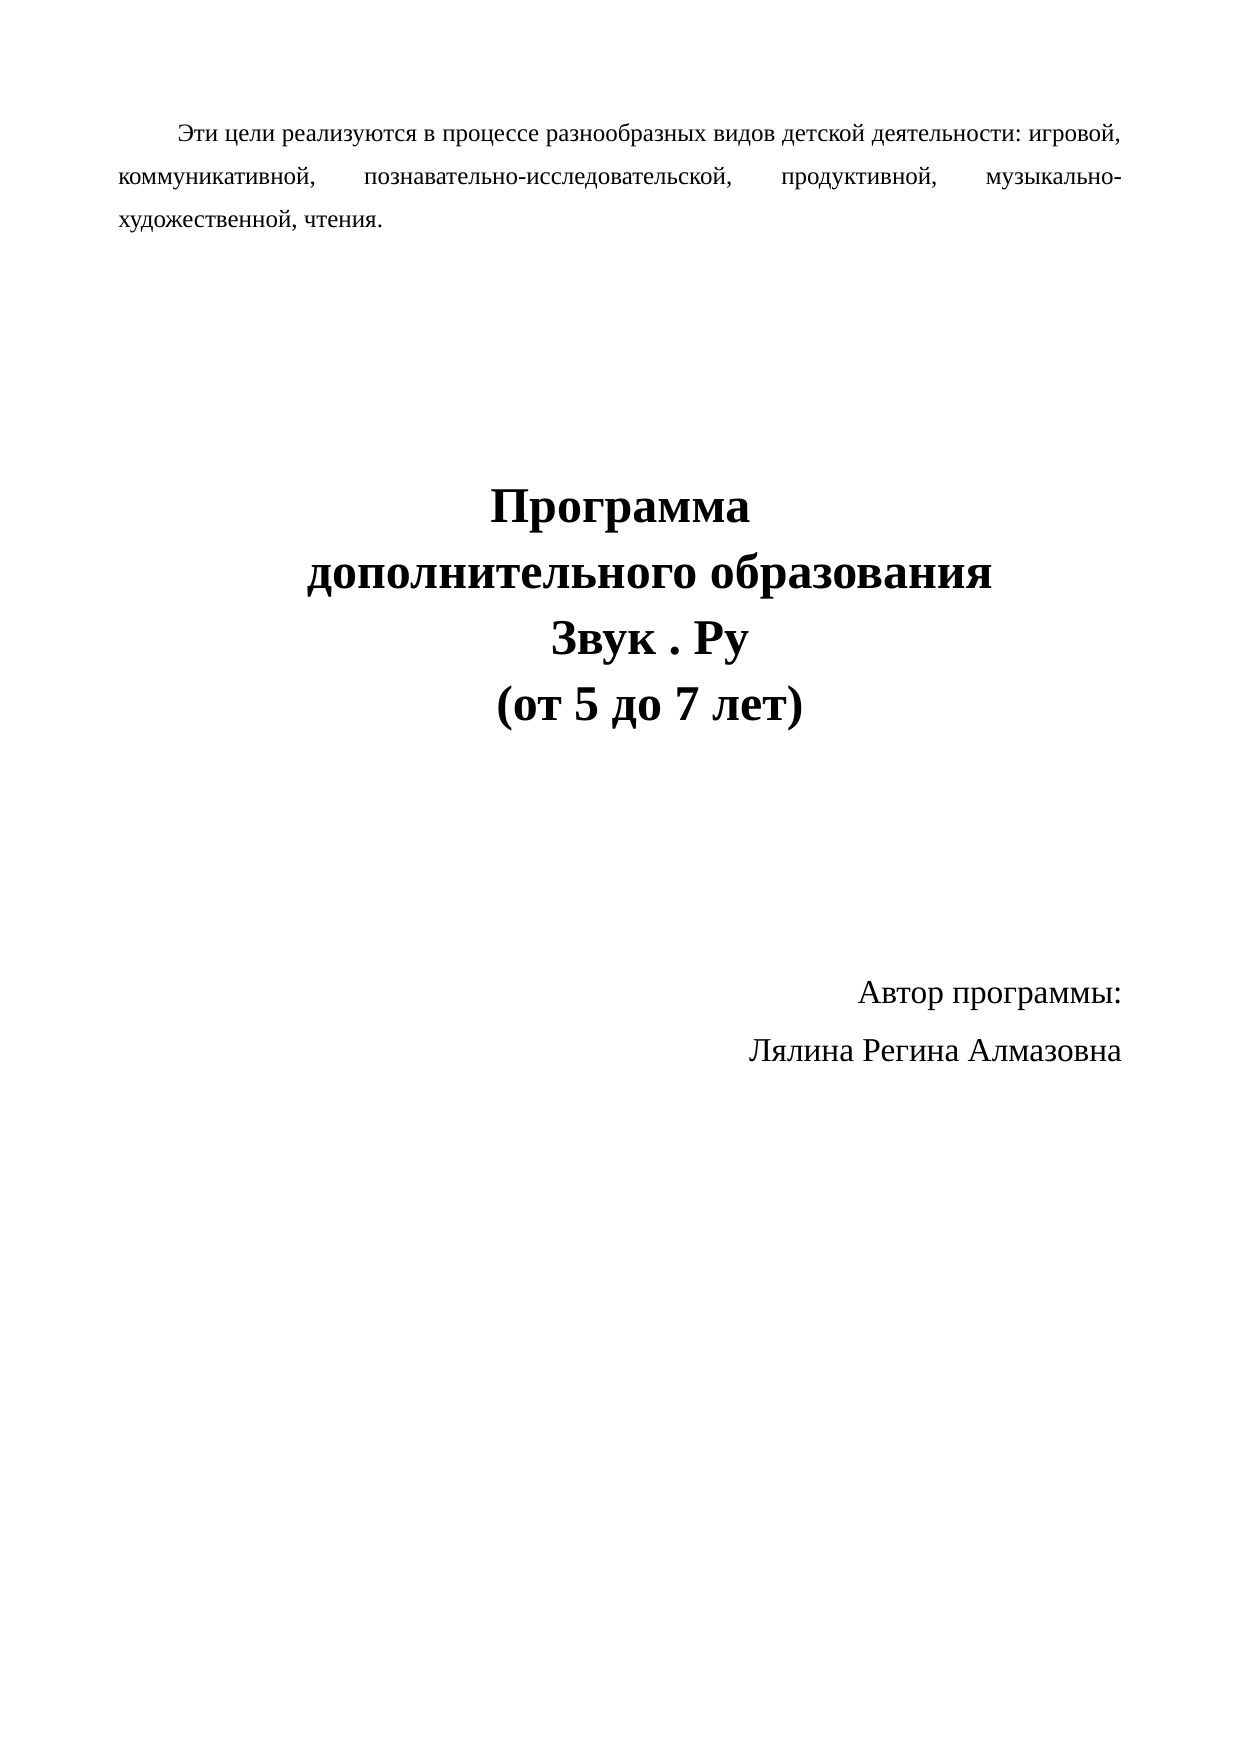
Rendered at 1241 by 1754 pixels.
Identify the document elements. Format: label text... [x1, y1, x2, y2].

text Лялина Регина Алмазовна [118, 1030, 1122, 1069]
text Автор программы: [118, 973, 1122, 1011]
text Программа [118, 476, 1122, 533]
text дополнительного образования [118, 542, 1122, 599]
text Эти цели реализуются в процессе разнообразных видов детской деятельности: игровой, коммуникативной, познавательно-исследовательской, продуктивной, музыкально-художественной, чтения. [118, 118, 1122, 233]
text Звук . Ру [118, 608, 1122, 666]
text (от 5 до 7 лет) [118, 674, 1122, 732]
